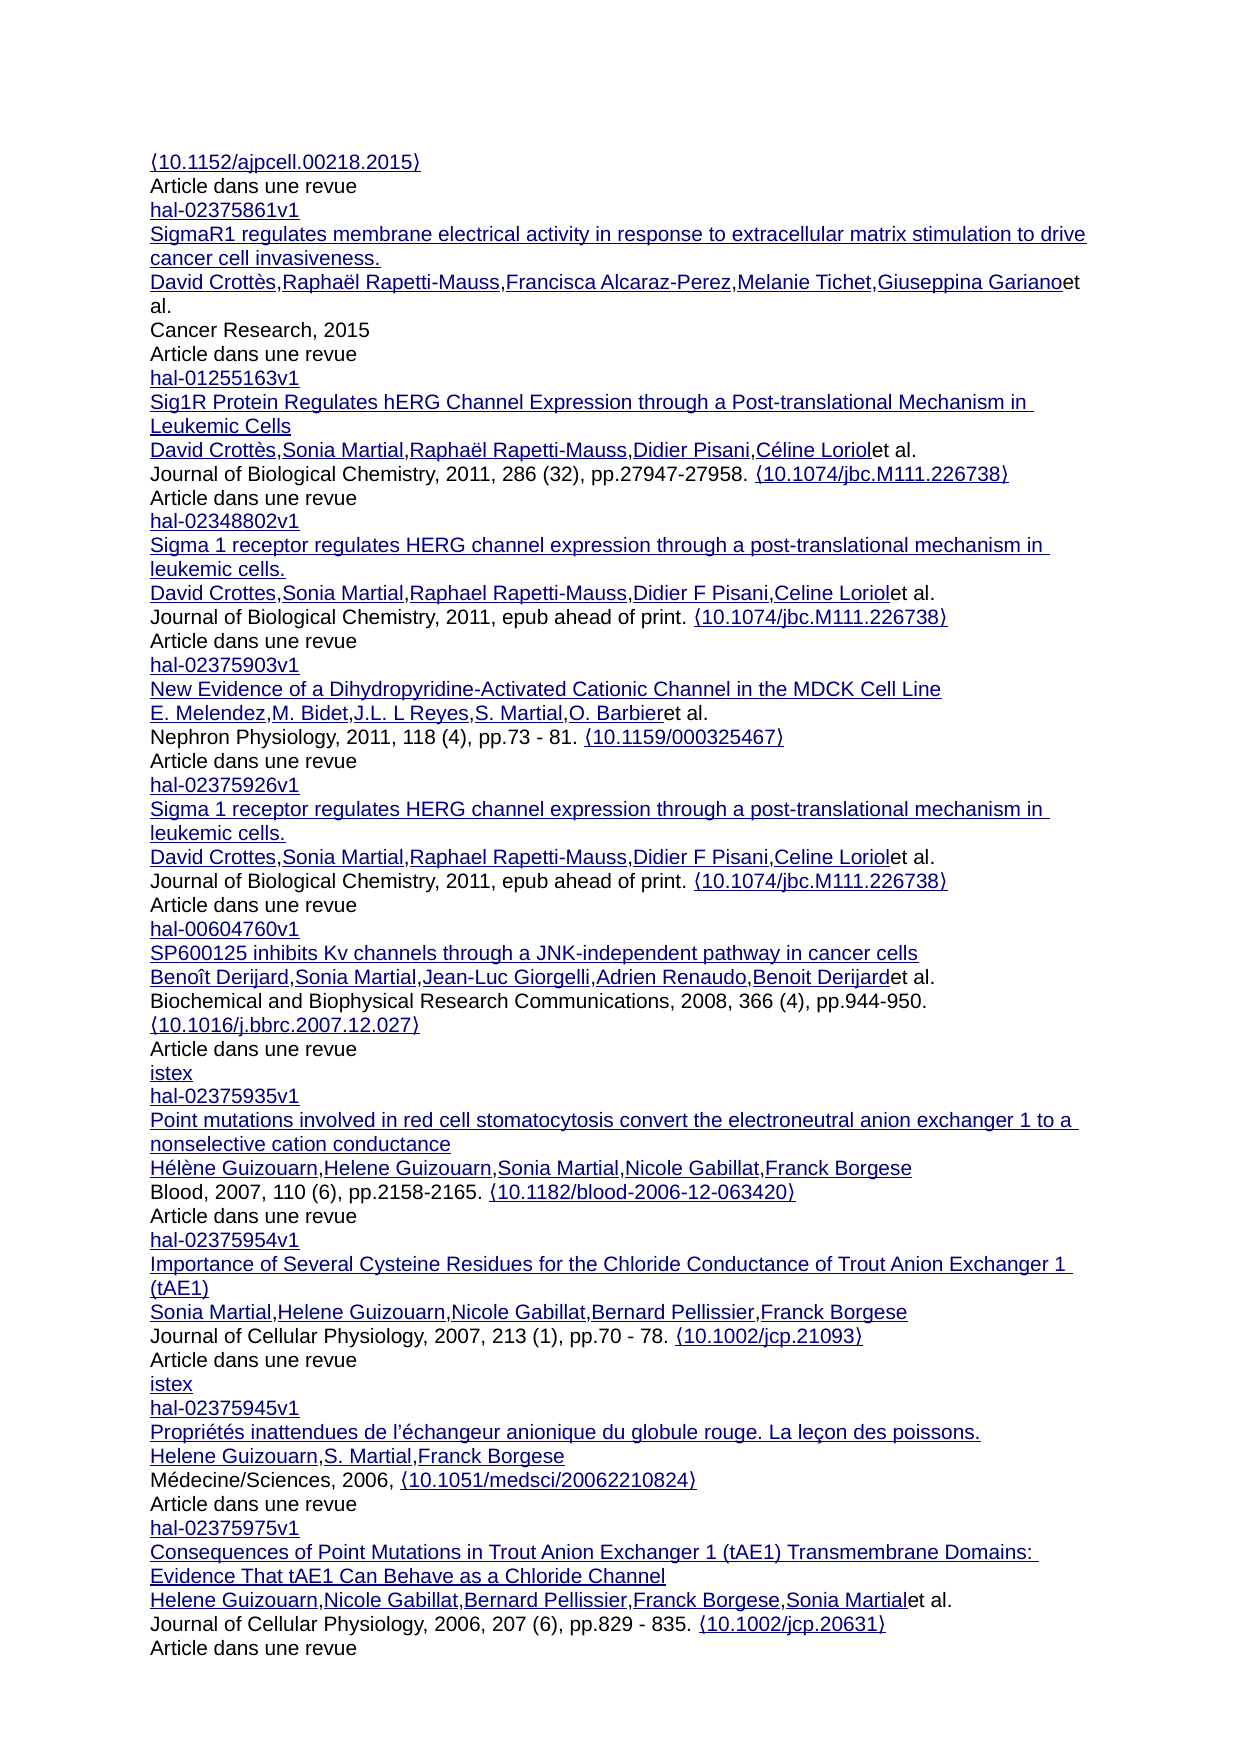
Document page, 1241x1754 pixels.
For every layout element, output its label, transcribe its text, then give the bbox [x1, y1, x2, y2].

table_cell SigmaR1 regulates membrane electrical activity in response to extracellular matrix stimulation to drive cancer cell invasiveness. David Crottès,Raphaël Rapetti-Mauss,Francisca Alcaraz-Perez,Melanie Tichet,Giuseppina Garianoet al. Cancer Research, 2015 Article dans une revue hal-01255163v1 [150, 222, 1090, 389]
table_cell Sigma 1 receptor regulates HERG channel expression through a post-translational mechanism in leukemic cells. David Crottes,Sonia Martial,Raphael Rapetti-Mauss,Didier F Pisani,Celine Loriolet al. Journal of Biological Chemistry, 2011, epub ahead of print. ⟨10.1074/jbc.M111.226738⟩ Article dans une revue hal-00604760v1 [150, 797, 1090, 941]
table_cell ⟨10.1152/ajpcell.00218.2015⟩ Article dans une revue hal-02375861v1 [150, 150, 1090, 222]
table_cell Propriétés inattendues de l’échangeur anionique du globule rouge. La leçon des poissons. Helene Guizouarn,S. Martial,Franck Borgese Médecine/Sciences, 2006, ⟨10.1051/medsci/20062210824⟩ Article dans une revue hal-02375975v1 [150, 1420, 1090, 1539]
table_cell Sigma 1 receptor regulates HERG channel expression through a post-translational mechanism in leukemic cells. David Crottes,Sonia Martial,Raphael Rapetti-Mauss,Didier F Pisani,Celine Loriolet al. Journal of Biological Chemistry, 2011, epub ahead of print. ⟨10.1074/jbc.M111.226738⟩ Article dans une revue hal-02375903v1 [150, 533, 1090, 677]
table_cell Sig1R Protein Regulates hERG Channel Expression through a Post-translational Mechanism in Leukemic Cells David Crottès,Sonia Martial,Raphaël Rapetti-Mauss,Didier Pisani,Céline Loriolet al. Journal of Biological Chemistry, 2011, 286 (32), pp.27947-27958. ⟨10.1074/jbc.M111.226738⟩ Article dans une revue hal-02348802v1 [150, 390, 1090, 533]
table_cell Consequences of Point Mutations in Trout Anion Exchanger 1 (tAE1) Transmembrane Domains: Evidence That tAE1 Can Behave as a Chloride Channel Helene Guizouarn,Nicole Gabillat,Bernard Pellissier,Franck Borgese,Sonia Martialet al. Journal of Cellular Physiology, 2006, 207 (6), pp.829 - 835. ⟨10.1002/jcp.20631⟩ Article dans une revue [150, 1540, 1090, 1659]
table_cell SP600125 inhibits Kv channels through a JNK-independent pathway in cancer cells Benoît Derijard,Sonia Martial,Jean-Luc Giorgelli,Adrien Renaudo,Benoit Derijardet al. Biochemical and Biophysical Research Communications, 2008, 366 (4), pp.944-950. ⟨10.1016/j.bbrc.2007.12.027⟩ Article dans une revue istex hal-02375935v1 [150, 941, 1090, 1108]
table_cell New Evidence of a Dihydropyridine-Activated Cationic Channel in the MDCK Cell Line E. Melendez,M. Bidet,J.L. L Reyes,S. Martial,O. Barbieret al. Nephron Physiology, 2011, 118 (4), pp.73 - 81. ⟨10.1159/000325467⟩ Article dans une revue hal-02375926v1 [150, 677, 1090, 797]
table_cell Importance of Several Cysteine Residues for the Chloride Conductance of Trout Anion Exchanger 1 (tAE1) Sonia Martial,Helene Guizouarn,Nicole Gabillat,Bernard Pellissier,Franck Borgese Journal of Cellular Physiology, 2007, 213 (1), pp.70 - 78. ⟨10.1002/jcp.21093⟩ Article dans une revue istex hal-02375945v1 [150, 1252, 1090, 1420]
table_cell Point mutations involved in red cell stomatocytosis convert the electroneutral anion exchanger 1 to a nonselective cation conductance Hélène Guizouarn,Helene Guizouarn,Sonia Martial,Nicole Gabillat,Franck Borgese Blood, 2007, 110 (6), pp.2158-2165. ⟨10.1182/blood-2006-12-063420⟩ Article dans une revue hal-02375954v1 [150, 1108, 1090, 1252]
